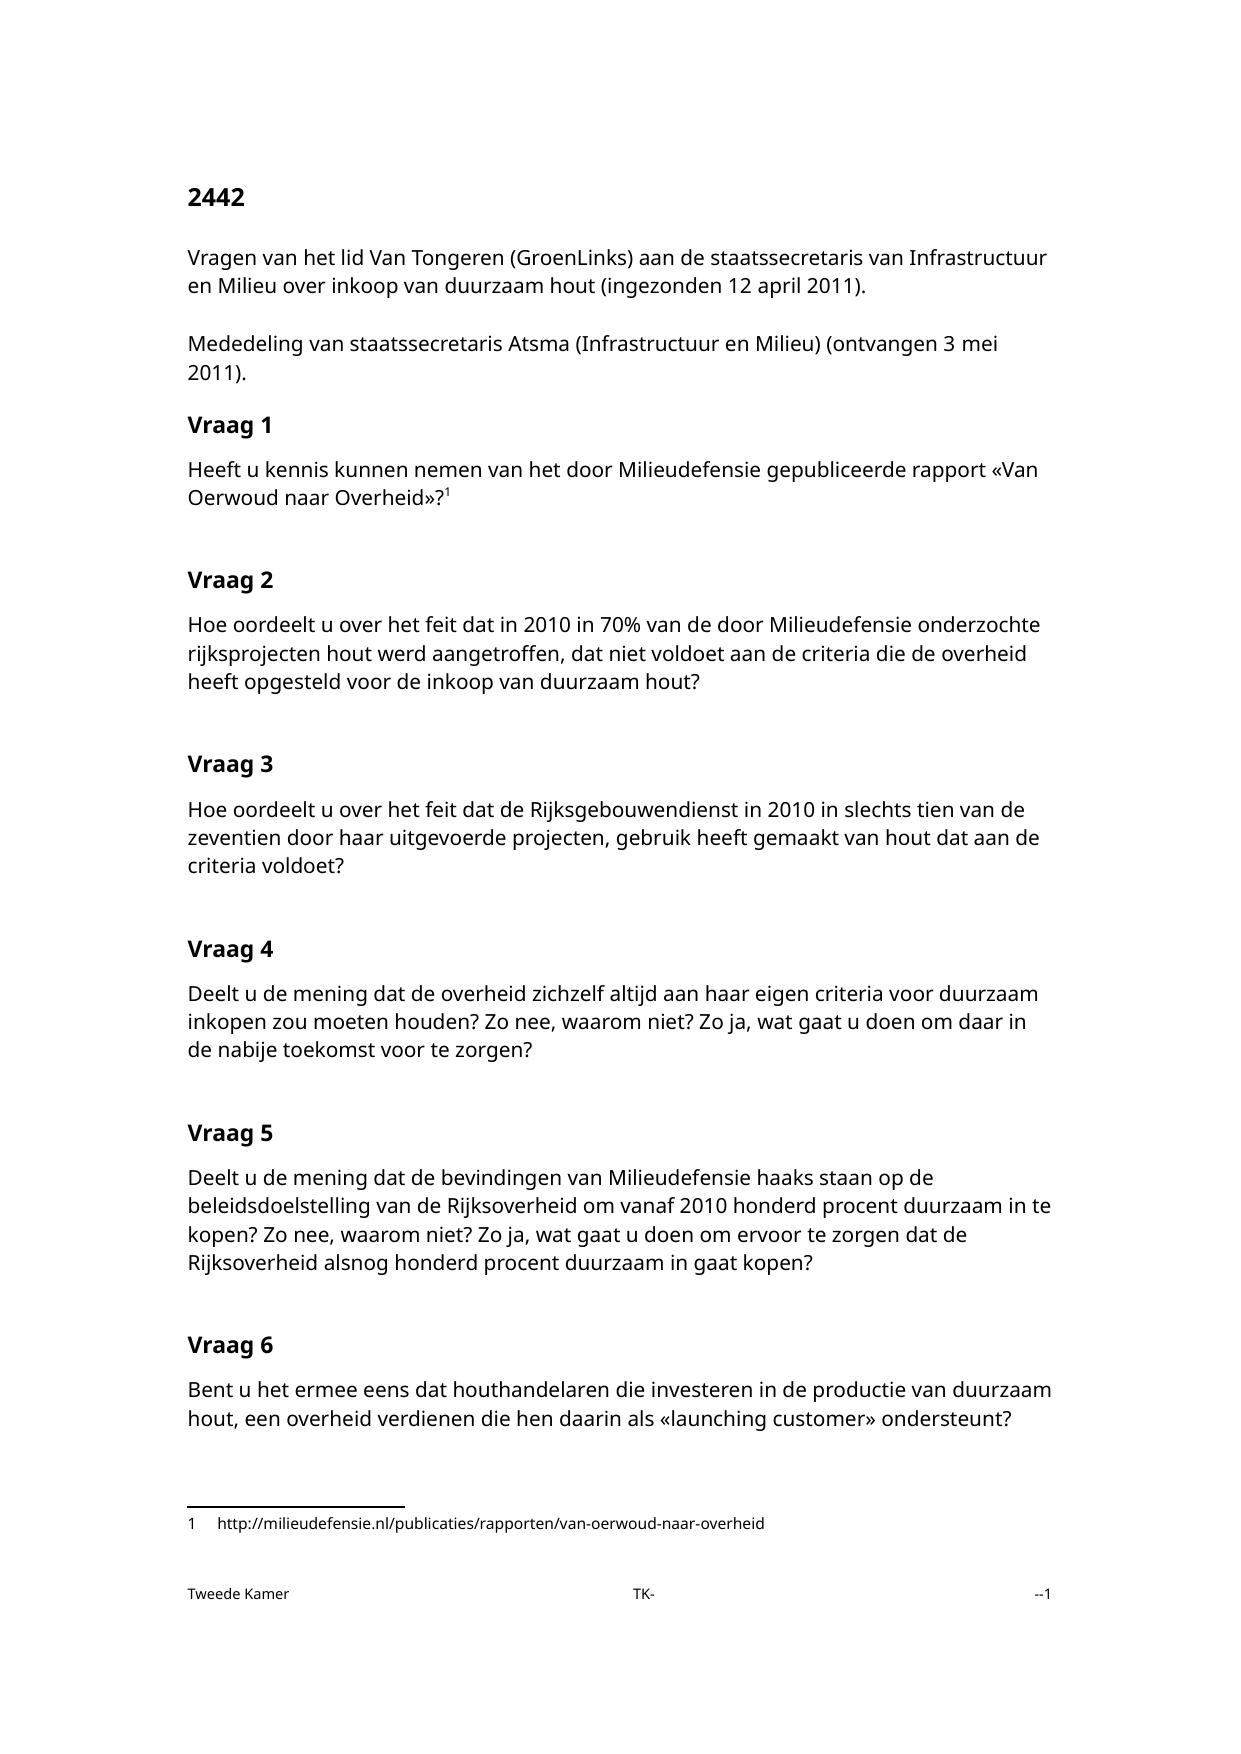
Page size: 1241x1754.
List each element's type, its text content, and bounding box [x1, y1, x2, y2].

text Deelt u de mening dat de bevindingen van Milieudefensie haaks staan op de beleidsdoelstelling van de Rijksoverheid om vanaf 2010 honderd procent duurzaam in te kopen? Zo nee, waarom niet? Zo ja, wat gaat u doen om ervoor te zorgen dat de Rijksoverheid alsnog honderd procent duurzaam in gaat kopen? [187, 1163, 1053, 1277]
subtitle Vraag 6 [187, 1329, 1053, 1360]
text Bent u het ermee eens dat houthandelaren die investeren in de productie van duurzaam hout, een overheid verdienen die hen daarin als «launching customer» ondersteunt? [187, 1375, 1053, 1432]
subtitle Vraag 2 [187, 564, 1053, 596]
text Hoe oordeelt u over het feit dat de Rijksgebouwendienst in 2010 in slechts tien van de zeventien door haar uitgevoerde projecten, gebruik heeft gemaakt van hout dat aan de criteria voldoet? [187, 795, 1053, 880]
subtitle Vraag 5 [187, 1117, 1053, 1148]
text Mededeling van staatssecretaris Atsma (Infrastructuur en Milieu) (ontvangen 3 mei 2011). [187, 329, 1053, 386]
text http://milieudefensie.nl/publicaties/rapporten/van-oerwoud-naar-overheid [187, 1506, 1053, 1534]
subtitle Vraag 1 [187, 409, 1053, 440]
text Vragen van het lid Van Tongeren (GroenLinks) aan de staatssecretaris van Infrastructuur en Milieu over inkoop van duurzaam hout (ingezonden 12 april 2011). [187, 243, 1053, 300]
text 2442 [187, 179, 1053, 213]
subtitle Vraag 4 [187, 932, 1053, 964]
text Hoe oordeelt u over het feit dat in 2010 in 70% van de door Milieudefensie onderzochte rijksprojecten hout werd aangetroffen, dat niet voldoet aan de criteria die de overheid heeft opgesteld voor de inkoop van duurzaam hout? [187, 611, 1053, 696]
text Heeft u kennis kunnen nemen van het door Milieudefensie gepubliceerde rapport «Van Oerwoud naar Overheid»? [187, 455, 1053, 512]
subtitle Vraag 3 [187, 748, 1053, 780]
text Deelt u de mening dat de overheid zichzelf altijd aan haar eigen criteria voor duurzaam inkopen zou moeten houden? Zo nee, waarom niet? Zo ja, wat gaat u doen om daar in de nabije toekomst voor te zorgen? [187, 979, 1053, 1064]
